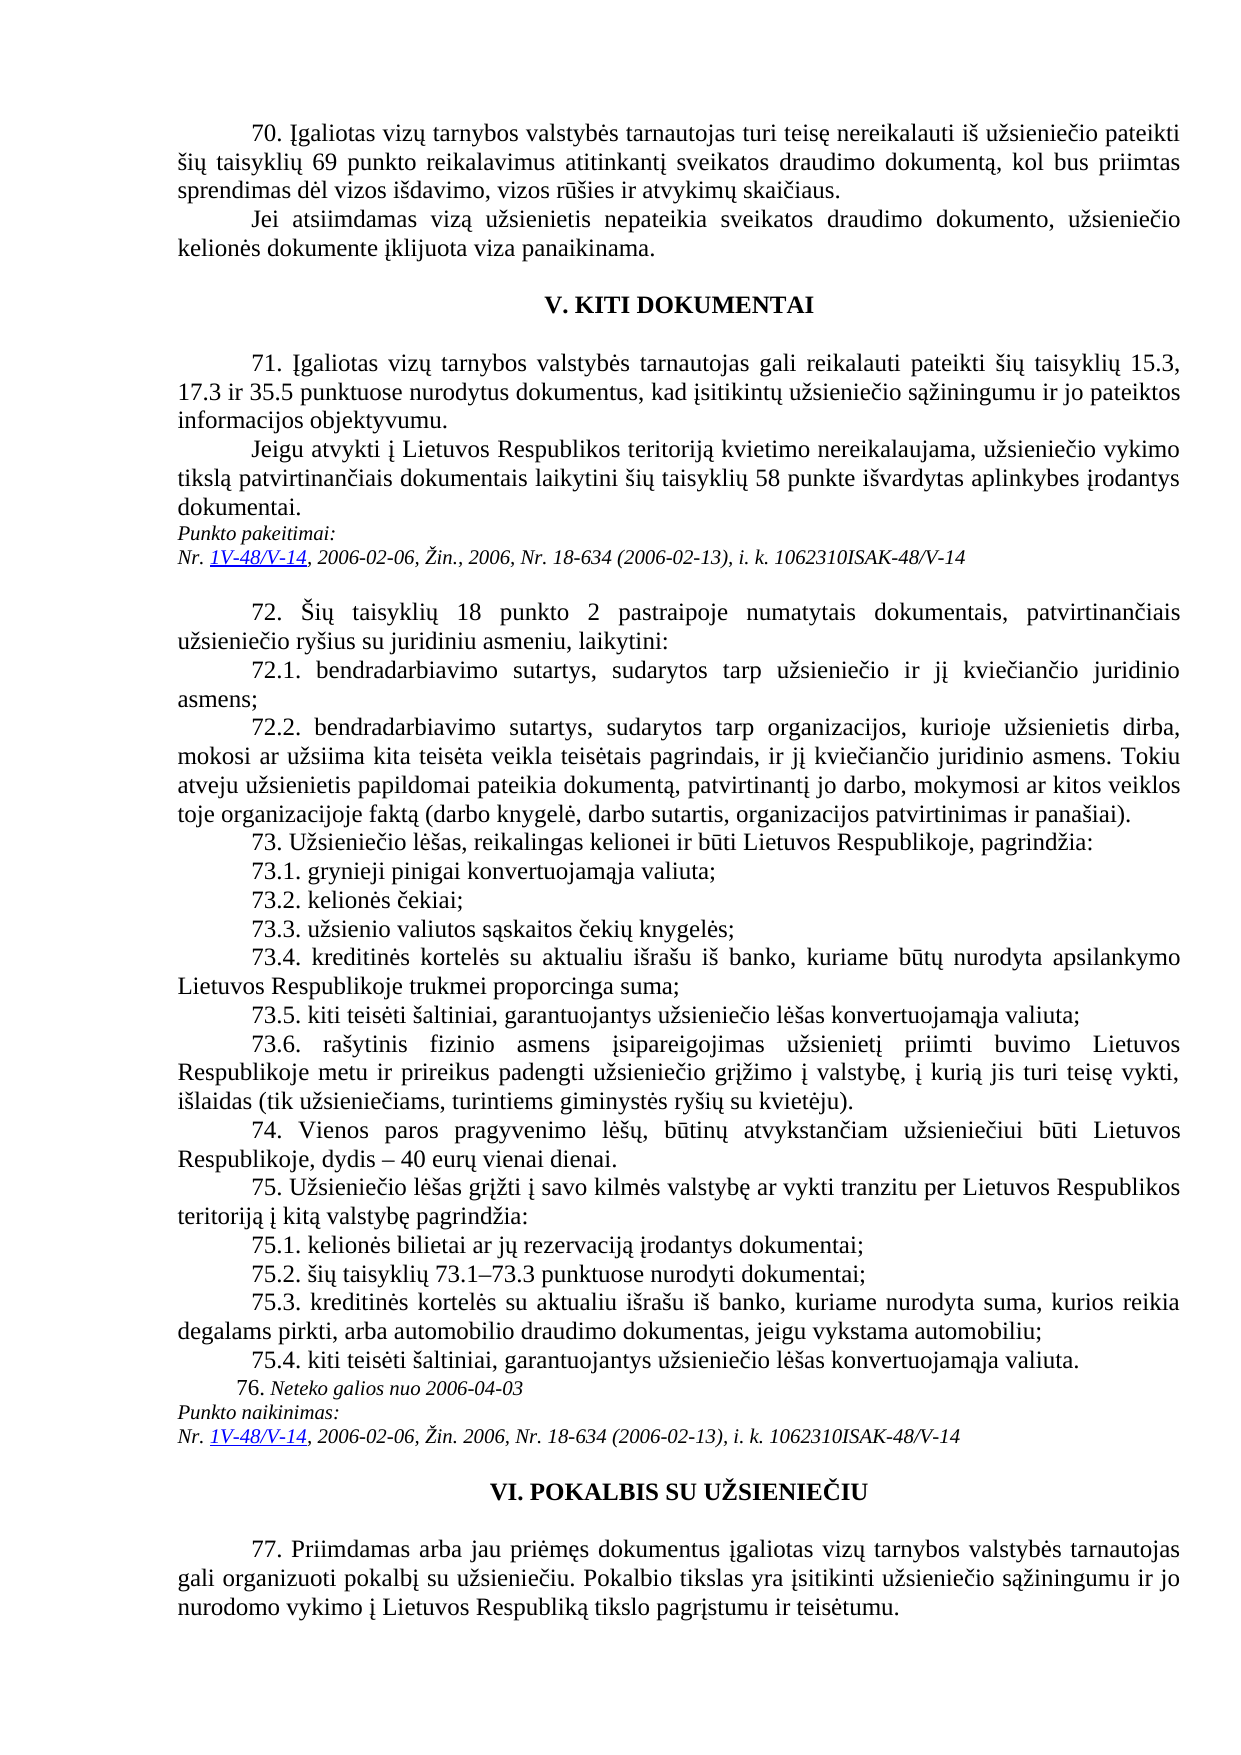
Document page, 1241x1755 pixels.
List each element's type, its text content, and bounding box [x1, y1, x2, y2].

text 72.2. bendradarbiavimo sutartys, sudarytos tarp organizacijos, kurioje užsienietis dirba, mokosi ar užsiima kita teisėta veikla teisėtais pagrindais, ir jį kviečiančio juridinio asmens. Tokiu atveju užsienietis papildomai pateikia dokumentą, patvirtinantį jo darbo, mokymosi ar kitos veiklos toje organizacijoje faktą (darbo knygelė, darbo sutartis, organizacijos patvirtinimas ir panašiai). [177, 712, 1181, 827]
text Jei atsiimdamas vizą užsienietis nepateikia sveikatos draudimo dokumento, užsieniečio kelionės dokumente įklijuota viza panaikinama. [177, 204, 1181, 262]
text 77. Priimdamas arba jau priėmęs dokumentus įgaliotas vizų tarnybos valstybės tarnautojas gali organizuoti pokalbį su užsieniečiu. Pokalbio tikslas yra įsitikinti užsieniečio sąžiningumu ir jo nurodomo vykimo į Lietuvos Respubliką tikslo pagrįstumu ir teisėtumu. [177, 1534, 1181, 1621]
text 73. Užsieniečio lėšas, reikalingas kelionei ir būti Lietuvos Respublikoje, pagrindžia: [177, 827, 1181, 856]
text 72.1. bendradarbiavimo sutartys, sudarytos tarp užsieniečio ir jį kviečiančio juridinio asmens; [177, 655, 1181, 712]
text 75. Užsieniečio lėšas grįžti į savo kilmės valstybę ar vykti tranzitu per Lietuvos Respublikos teritoriją į kitą valstybę pagrindžia: [177, 1172, 1181, 1230]
text 73.6. rašytinis fizinio asmens įsipareigojimas užsienietį priimti buvimo Lietuvos Respublikoje metu ir prireikus padengti užsieniečio grįžimo į valstybę, į kurią jis turi teisę vykti, išlaidas (tik užsieniečiams, turintiems giminystės ryšių su kvietėju). [177, 1029, 1181, 1115]
text Punkto pakeitimai: [177, 521, 1181, 545]
text Jeigu atvykti į Lietuvos Respublikos teritoriją kvietimo nereikalaujama, užsieniečio vykimo tikslą patvirtinančiais dokumentais laikytini šių taisyklių 58 punkte išvardytas aplinkybes įrodantys dokumentai. [177, 434, 1181, 521]
text Nr. 1V-48/V-14, 2006-02-06, Žin. 2006, Nr. 18-634 (2006-02-13), i. k. 1062310ISAK-48/V-14 [177, 1424, 1181, 1448]
text 73.4. kreditinės kortelės su aktualiu išrašu iš banko, kuriame būtų nurodyta apsilankymo Lietuvos Respublikoje trukmei proporcinga suma; [177, 942, 1181, 1000]
text 70. Įgaliotas vizų tarnybos valstybės tarnautojas turi teisę nereikalauti iš užsieniečio pateikti šių taisyklių 69 punkto reikalavimus atitinkantį sveikatos draudimo dokumentą, kol bus priimtas sprendimas dėl vizos išdavimo, vizos rūšies ir atvykimų skaičiaus. [177, 118, 1181, 204]
text V. KITI DOKUMENTAI [177, 291, 1181, 319]
text 75.4. kiti teisėti šaltiniai, garantuojantys užsieniečio lėšas konvertuojamąja valiuta. [177, 1345, 1181, 1374]
text 75.3. kreditinės kortelės su aktualiu išrašu iš banko, kuriame nurodyta suma, kurios reikia degalams pirkti, arba automobilio draudimo dokumentas, jeigu vykstama automobiliu; [177, 1287, 1181, 1345]
text 73.1. grynieji pinigai konvertuojamąja valiuta; [177, 856, 1181, 885]
text Punkto naikinimas: [177, 1400, 1181, 1424]
text 76. Neteko galios nuo 2006-04-03 [177, 1374, 1181, 1400]
text 71. Įgaliotas vizų tarnybos valstybės tarnautojas gali reikalauti pateikti šių taisyklių 15.3, 17.3 ir 35.5 punktuose nurodytus dokumentus, kad įsitikintų užsieniečio sąžiningumu ir jo pateiktos informacijos objektyvumu. [177, 348, 1181, 434]
text 75.1. kelionės bilietai ar jų rezervaciją įrodantys dokumentai; [177, 1230, 1181, 1259]
text VI. POKALBIS SU UŽSIENIEČIU [177, 1477, 1181, 1506]
text 73.2. kelionės čekiai; [177, 885, 1181, 914]
text 75.2. šių taisyklių 73.1–73.3 punktuose nurodyti dokumentai; [177, 1259, 1181, 1287]
text 74. Vienos paros pragyvenimo lėšų, būtinų atvykstančiam užsieniečiui būti Lietuvos Respublikoje, dydis – 40 eurų vienai dienai. [177, 1115, 1181, 1172]
text 73.5. kiti teisėti šaltiniai, garantuojantys užsieniečio lėšas konvertuojamąja valiuta; [177, 1000, 1181, 1029]
text 73.3. užsienio valiutos sąskaitos čekių knygelės; [177, 914, 1181, 942]
text Nr. 1V-48/V-14, 2006-02-06, Žin., 2006, Nr. 18-634 (2006-02-13), i. k. 1062310ISAK-48/V-14 [177, 545, 1181, 569]
text 72. Šių taisyklių 18 punkto 2 pastraipoje numatytais dokumentais, patvirtinančiais užsieniečio ryšius su juridiniu asmeniu, laikytini: [177, 597, 1181, 655]
